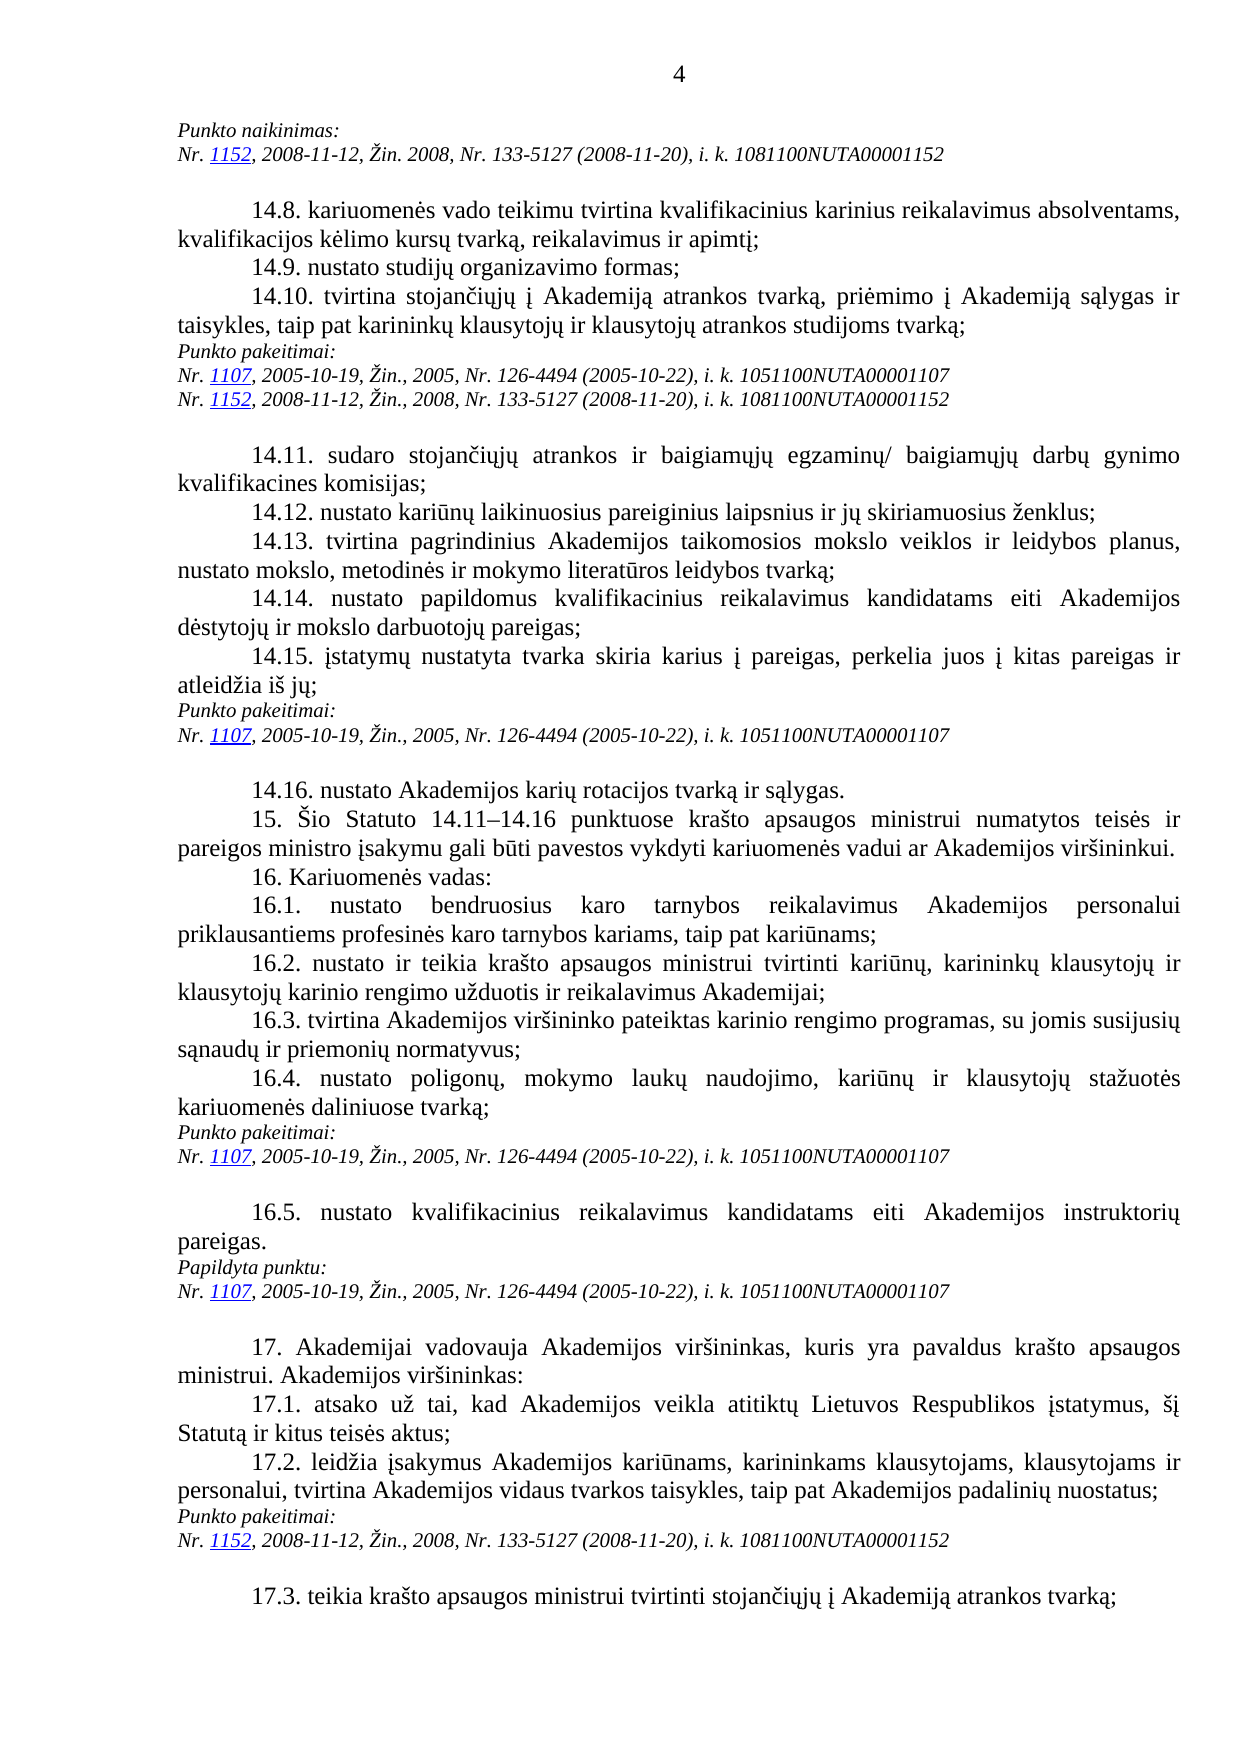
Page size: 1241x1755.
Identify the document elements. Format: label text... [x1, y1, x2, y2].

text Nr. 1107, 2005-10-19, Žin., 2005, Nr. 126-4494 (2005-10-22), i. k. 1051100NUTA00001107 [177, 1144, 1181, 1168]
text 14.11. sudaro stojančiųjų atrankos ir baigiamųjų egzaminų/ baigiamųjų darbų gynimo kvalifikacines komisijas; [177, 440, 1181, 497]
text Nr. 1107, 2005-10-19, Žin., 2005, Nr. 126-4494 (2005-10-22), i. k. 1051100NUTA00001107 [177, 363, 1181, 387]
text Punkto pakeitimai: [177, 698, 1181, 722]
text 14.8. kariuomenės vado teikimu tvirtina kvalifikacinius karinius reikalavimus absolventams, kvalifikacijos kėlimo kursų tvarką, reikalavimus ir apimtį; [177, 195, 1181, 252]
text 14.12. nustato kariūnų laikinuosius pareiginius laipsnius ir jų skiriamuosius ženklus; [177, 497, 1181, 526]
text Nr. 1152, 2008-11-12, Žin. 2008, Nr. 133-5127 (2008-11-20), i. k. 1081100NUTA00001152 [177, 142, 1181, 166]
text 15. Šio Statuto 14.11–14.16 punktuose krašto apsaugos ministrui numatytos teisės ir pareigos ministro įsakymu gali būti pavestos vykdyti kariuomenės vadui ar Akademijos viršininkui. [177, 804, 1181, 862]
text 16.2. nustato ir teikia krašto apsaugos ministrui tvirtinti kariūnų, karininkų klausytojų ir klausytojų karinio rengimo užduotis ir reikalavimus Akademijai; [177, 948, 1181, 1005]
text Nr. 1107, 2005-10-19, Žin., 2005, Nr. 126-4494 (2005-10-22), i. k. 1051100NUTA00001107 [177, 722, 1181, 747]
text 17. Akademijai vadovauja Akademijos viršininkas, kuris yra pavaldus krašto apsaugos ministrui. Akademijos viršininkas: [177, 1332, 1181, 1389]
text 16.1. nustato bendruosius karo tarnybos reikalavimus Akademijos personalui priklausantiems profesinės karo tarnybos kariams, taip pat kariūnams; [177, 890, 1181, 948]
text 16.3. tvirtina Akademijos viršininko pateiktas karinio rengimo programas, su jomis susijusių sąnaudų ir priemonių normatyvus; [177, 1005, 1181, 1063]
text 14.15. įstatymų nustatyta tvarka skiria karius į pareigas, perkelia juos į kitas pareigas ir atleidžia iš jų; [177, 641, 1181, 698]
text Punkto pakeitimai: [177, 1120, 1181, 1144]
text 14.16. nustato Akademijos karių rotacijos tvarką ir sąlygas. [177, 775, 1181, 804]
text 14.10. tvirtina stojančiųjų į Akademiją atrankos tvarką, priėmimo į Akademiją sąlygas ir taisykles, taip pat karininkų klausytojų ir klausytojų atrankos studijoms tvarką; [177, 281, 1181, 339]
text 17.1. atsako už tai, kad Akademijos veikla atitiktų Lietuvos Respublikos įstatymus, šį Statutą ir kitus teisės aktus; [177, 1389, 1181, 1447]
text 14.9. nustato studijų organizavimo formas; [177, 252, 1181, 281]
text Nr. 1152, 2008-11-12, Žin., 2008, Nr. 133-5127 (2008-11-20), i. k. 1081100NUTA00001152 [177, 1528, 1181, 1552]
text 14.14. nustato papildomus kvalifikacinius reikalavimus kandidatams eiti Akademijos dėstytojų ir mokslo darbuotojų pareigas; [177, 583, 1181, 641]
text 17.2. leidžia įsakymus Akademijos kariūnams, karininkams klausytojams, klausytojams ir personalui, tvirtina Akademijos vidaus tvarkos taisykles, taip pat Akademijos padalinių nuostatus; [177, 1447, 1181, 1504]
text Punkto pakeitimai: [177, 339, 1181, 363]
text Punkto pakeitimai: [177, 1504, 1181, 1528]
text 16. Kariuomenės vadas: [177, 862, 1181, 890]
text 16.4. nustato poligonų, mokymo laukų naudojimo, kariūnų ir klausytojų stažuotės kariuomenės daliniuose tvarką; [177, 1063, 1181, 1120]
text Papildyta punktu: [177, 1255, 1181, 1279]
text Nr. 1152, 2008-11-12, Žin., 2008, Nr. 133-5127 (2008-11-20), i. k. 1081100NUTA00001152 [177, 387, 1181, 411]
text 16.5. nustato kvalifikacinius reikalavimus kandidatams eiti Akademijos instruktorių pareigas. [177, 1197, 1181, 1255]
text 14.13. tvirtina pagrindinius Akademijos taikomosios mokslo veiklos ir leidybos planus, nustato mokslo, metodinės ir mokymo literatūros leidybos tvarką; [177, 526, 1181, 583]
text Punkto naikinimas: [177, 118, 1181, 142]
text Nr. 1107, 2005-10-19, Žin., 2005, Nr. 126-4494 (2005-10-22), i. k. 1051100NUTA00001107 [177, 1279, 1181, 1303]
text 17.3. teikia krašto apsaugos ministrui tvirtinti stojančiųjų į Akademiją atrankos tvarką; [177, 1581, 1181, 1610]
